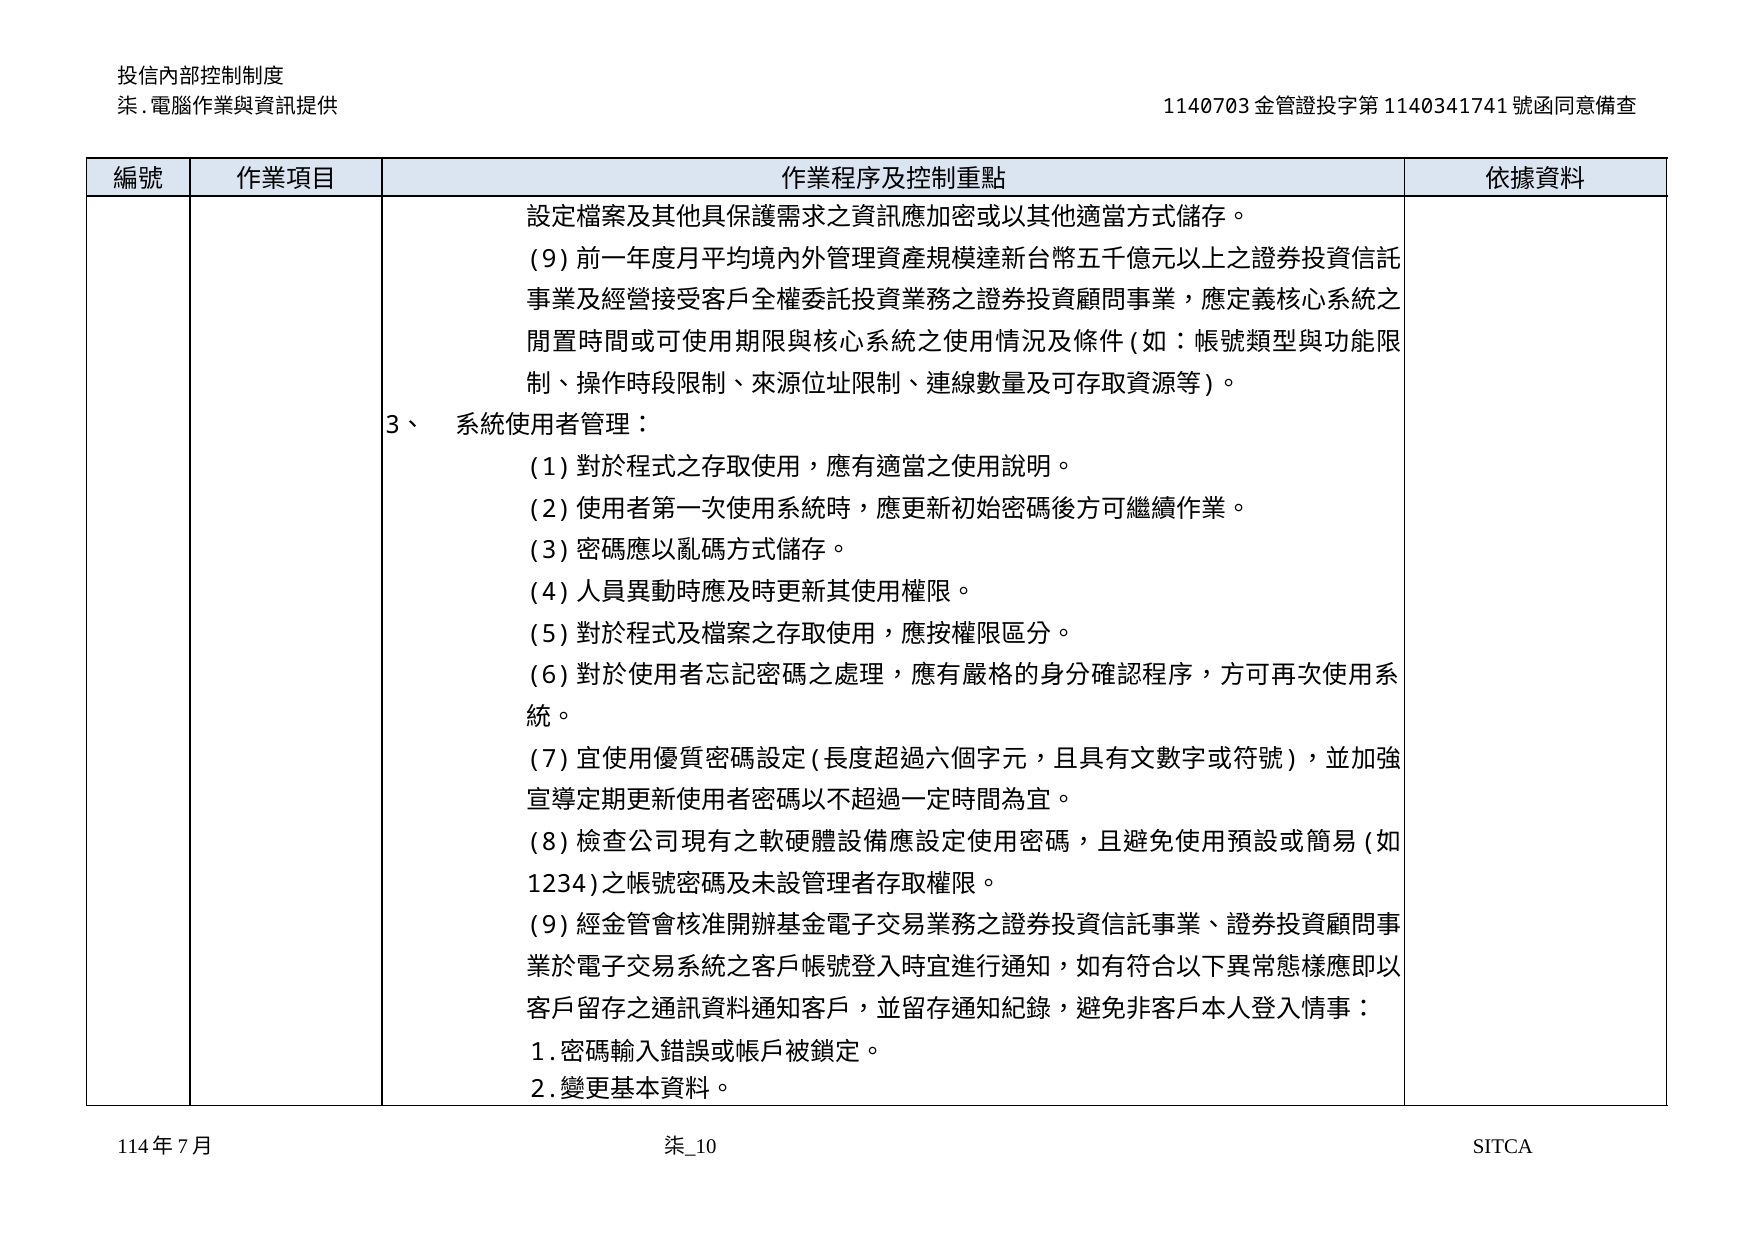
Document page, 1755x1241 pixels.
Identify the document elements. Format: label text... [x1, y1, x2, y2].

table_cell 電腦設備之管理： 電腦設備若為外包廠商之業者應與廠商訂有書面維護契約或庫存備品，以確定電腦設備維護內容及正常運作；做完維護時應留存維護紀錄並由資訊單位派人會同廠商維護人員共同檢查。 因經營業務需要而為個人資料之蒐集、電腦處理或國際傳遞及利用，應訂定「與軟硬體廠商機密維護及損害賠償等雙方權責劃分」。 電腦作業系統環境設定及使用權限設定： 應使用具有合法版權之軟體。 電腦作業系統環境設定及使用權限設定應經有關主管核示，並由資訊人員執行。 電腦系統檔案異動前後皆有適當之備份處理措施。 公司應建立系統最高權限帳號管理辦法(含作業系統及應用系統)，如需使用最高權限帳號時須取得權責主管同意，並留存相關紀錄。 公司應建立並落實個人電腦、伺服器及網路通訊設備之安全性組態基準(如密碼長度、更新期限等)。 公司員工或廠商透過外部網際網路使用帳號登入內部系統時，應採用多因子認證機制。 資通系統內部時鐘應定期與基準時間源進行同步。 前一年度月平均境內外管理資產規模達新台幣五千億元以上之證券投資信託事業及經營接受客戶全權委託投資業務之證券投資顧問事業，核心系統重要組態設定檔案及其他具保護需求之資訊應加密或以其他適當方式儲存。 前一年度月平均境內外管理資產規模達新台幣五千億元以上之證券投資信託事業及經營接受客戶全權委託投資業務之證券投資顧問事業，應定義核心系統之閒置時間或可使用期限與核心系統之使用情況及條件(如：帳號類型與功能限制、操作時段限制、來源位址限制、連線數量及可存取資源等)。 系統使用者管理： 對於程式之存取使用，應有適當之使用說明。 使用者第一次使用系統時，應更新初始密碼後方可繼續作業。 密碼應以亂碼方式儲存。 人員異動時應及時更新其使用權限。 對於程式及檔案之存取使用，應按權限區分。 對於使用者忘記密碼之處理，應有嚴格的身分確認程序，方可再次使用系統。 宜使用優質密碼設定(長度超過六個字元，且具有文數字或符號)，並加強宣導定期更新使用者密碼以不超過一定時間為宜。 檢查公司現有之軟硬體設備應設定使用密碼，且避免使用預設或簡易(如1234)之帳號密碼及未設管理者存取權限。 經金管會核准開辦基金電子交易業務之證券投資信託事業、證券投資顧問事業於電子交易系統之客戶帳號登入時宜進行通知，如有符合以下異常態樣應即以客戶留存之通訊資料通知客戶，並留存通知紀錄，避免非客戶本人登入情事： 1.密碼輸入錯誤或帳戶被鎖定。 2.變更基本資料。 3.異常來源或行為嘗試登入等(如客戶帳號登入時皆進行通知者無需適用)。 4.密碼申請異動或補發時。 電腦系統異動管理： 正式作業電腦系統與測試作業電腦系統之程式、資料、工作控制指令等檔案應分開存放。 程式經修改應註記異動內容。 系統功能檢查： 經金管會核准開辦基金電子交易業務之證券投資信託事業、證券投資顧問事業應定期檢查電子交易系統提供之重要功能(如：基金申購/轉申購/買回或契約交易指示執行等功能)，並留存紀錄。 公司提供外部連線使用之網站或系統程式應建立防止竄改機制，如發現遭竄改應通知相關人員處理。 居家辦公： 公司應遵守「證券投資信託事業證券投資顧問事業因應流行疫情採取異地備援辦公或居家辦公作業指引」第十二條之規範。 [383, 197, 1404, 1105]
table_header 編號 [87, 159, 189, 195]
table_header 作業項目 [191, 159, 381, 195]
table_header 作業程序及控制重點 [383, 159, 1404, 195]
table_cell [87, 197, 189, 1105]
table_cell [191, 197, 381, 1105]
table_cell [1405, 197, 1666, 1105]
table_header 依據資料 [1405, 159, 1666, 195]
